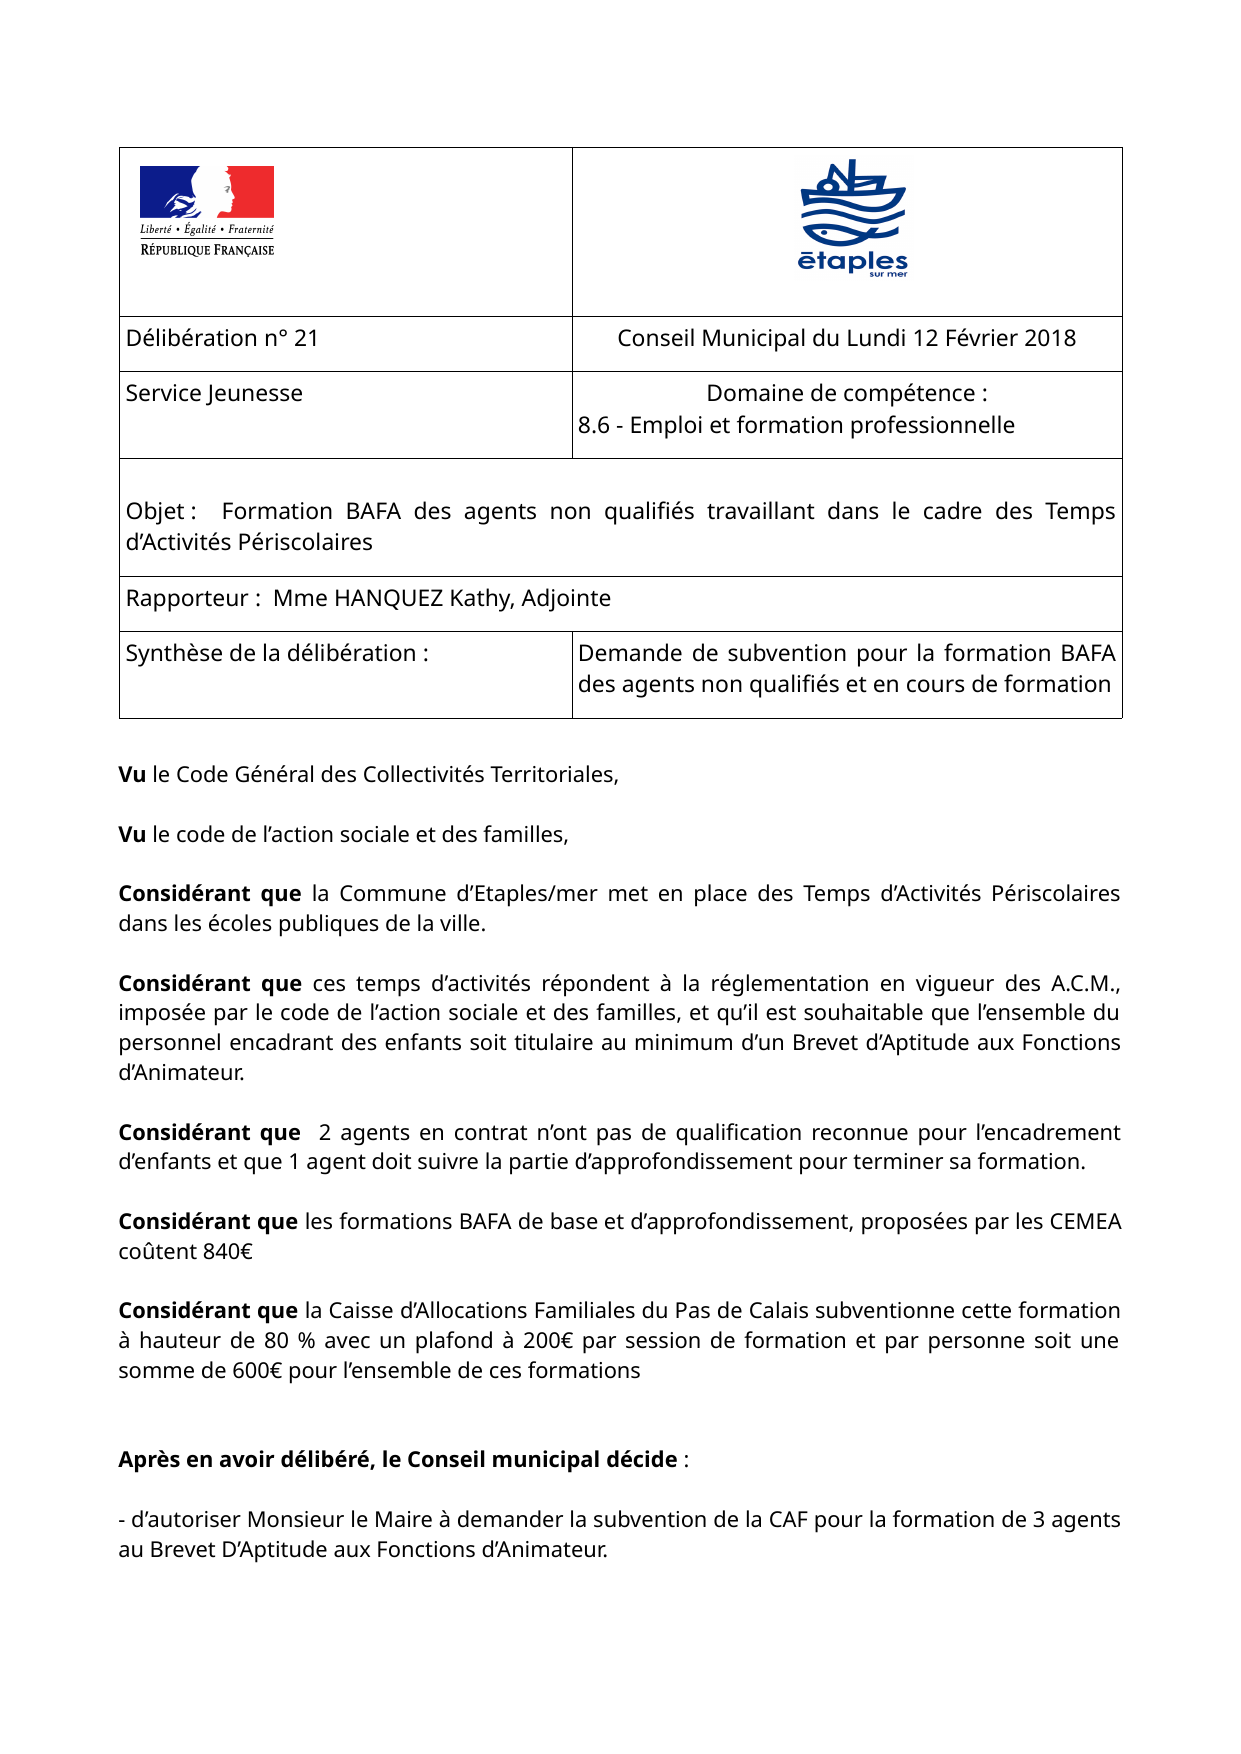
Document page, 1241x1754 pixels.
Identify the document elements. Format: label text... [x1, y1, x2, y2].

text - d’autoriser Monsieur le Maire à demander la subvention de la CAF pour la formation de 3 agents au Brevet D’Aptitude aux Fonctions d’Animateur. [118, 1504, 1122, 1563]
table_cell Objet : Formation BAFA des agents non qualifiés travaillant dans le cadre des Temps d’Activités Périscolaires [120, 459, 1122, 576]
table_header [573, 148, 1122, 316]
picture [793, 155, 914, 281]
text Vu le Code Général des Collectivités Territoriales, [118, 759, 1122, 789]
text Considérant que les formations BAFA de base et d’approfondissement, proposées par les CEMEA coûtent 840€ [118, 1206, 1122, 1266]
table_cell Synthèse de la délibération : [120, 632, 572, 718]
text Considérant que la Commune d’Etaples/mer met en place des Temps d’Activités Périscolaires dans les écoles publiques de la ville. [118, 878, 1122, 938]
table_cell Délibération n° 21 [120, 317, 572, 371]
picture [140, 166, 274, 257]
text Vu le code de l’action sociale et des familles, [118, 819, 1122, 848]
table_cell Conseil Municipal du Lundi 12 Février 2018 [573, 317, 1122, 371]
table_cell Demande de subvention pour la formation BAFA des agents non qualifiés et en cours de formation [573, 632, 1122, 718]
table_cell Service Jeunesse [120, 372, 572, 458]
text Considérant que 2 agents en contrat n’ont pas de qualification reconnue pour l’encadrement d’enfants et que 1 agent doit suivre la partie d’approfondissement pour terminer sa formation. [118, 1117, 1122, 1176]
table_cell Domaine de compétence : 8.6 - Emploi et formation professionnelle [573, 372, 1122, 458]
text Considérant que ces temps d’activités répondent à la réglementation en vigueur des A.C.M., imposée par le code de l’action sociale et des familles, et qu’il est souhaitable que l’ensemble du personnel encadrant des enfants soit titulaire au minimum d’un Brevet d’Aptitude aux Fonctions d’Animateur. [118, 968, 1122, 1087]
text Considérant que la Caisse d’Allocations Familiales du Pas de Calais subventionne cette formation à hauteur de 80 % avec un plafond à 200€ par session de formation et par personne soit une somme de 600€ pour l’ensemble de ces formations [118, 1295, 1122, 1385]
table_header [120, 148, 572, 316]
text Après en avoir délibéré, le Conseil municipal décide : [118, 1444, 1122, 1474]
table_cell Rapporteur : Mme HANQUEZ Kathy, Adjointe [120, 577, 1122, 631]
